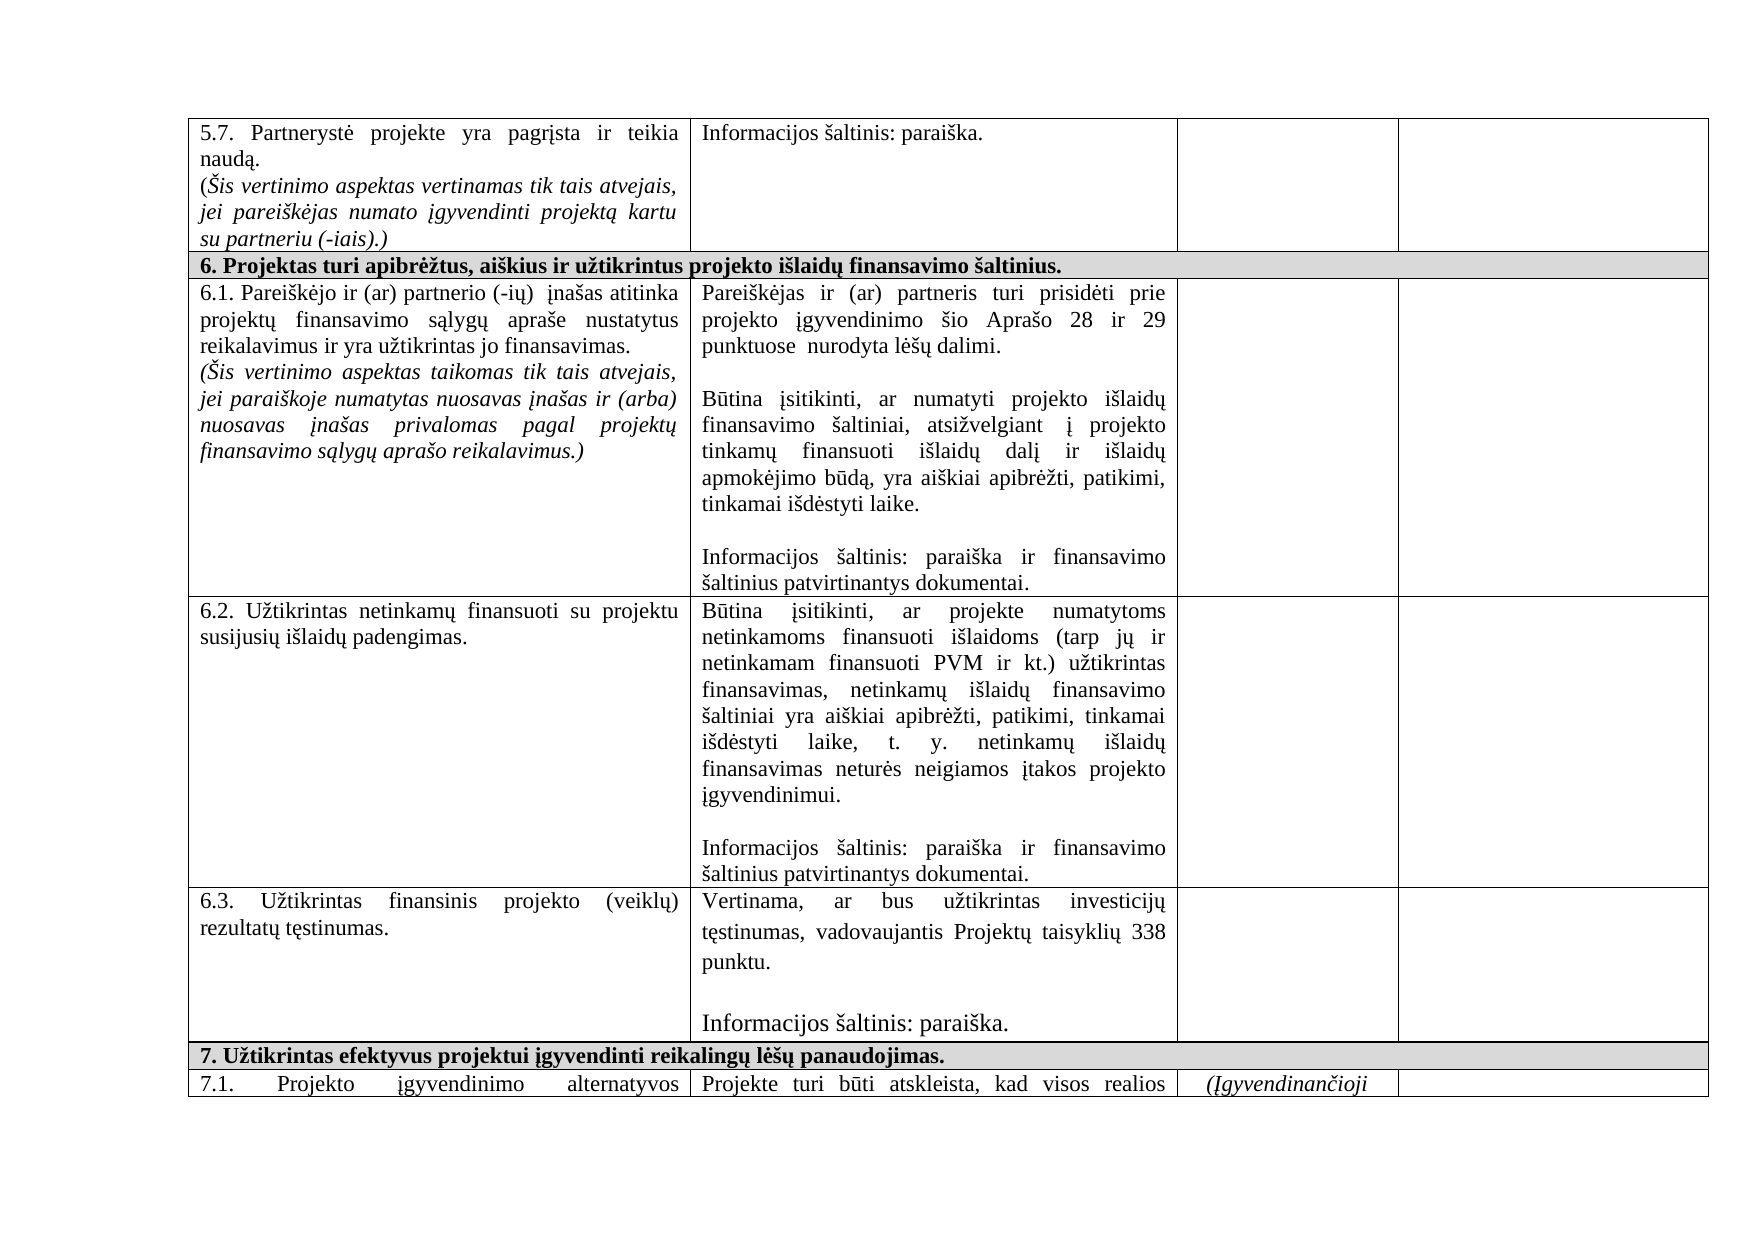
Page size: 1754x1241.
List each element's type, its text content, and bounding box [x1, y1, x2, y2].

table_cell 6. Projektas turi apibrėžtus, aiškius ir užtikrintus projekto išlaidų finansavimo šaltinius. [189, 252, 1708, 278]
table_cell 7.1. Projekto įgyvendinimo alternatyvos [189, 1070, 690, 1096]
table_cell 6.1. Pareiškėjo ir (ar) partnerio (-ių) įnašas atitinka projektų finansavimo sąlygų apraše nustatytus reikalavimus ir yra užtikrintas jo finansavimas. (Šis vertinimo aspektas taikomas tik tais atvejais, jei paraiškoje numatytas nuosavas įnašas ir (arba) nuosavas įnašas privalomas pagal projektų finansavimo sąlygų aprašo reikalavimus.) [189, 279, 690, 596]
table_cell Informacijos šaltinis: paraiška. [691, 119, 1177, 251]
table_cell [1178, 119, 1398, 251]
table_cell 5.7. Partnerystė projekte yra pagrįsta ir teikia naudą. (Šis vertinimo aspektas vertinamas tik tais atvejais, jei pareiškėjas numato įgyvendinti projektą kartu su partneriu (-iais).) [189, 119, 690, 251]
table_cell [1399, 1070, 1708, 1096]
table_cell 7. Užtikrintas efektyvus projektui įgyvendinti reikalingų lėšų panaudojimas. [189, 1043, 1708, 1069]
table_cell [1178, 597, 1398, 887]
table_cell (Įgyvendinančioji [1178, 1070, 1398, 1096]
table_cell 6.2. Užtikrintas netinkamų finansuoti su projektu susijusių išlaidų padengimas. [189, 597, 690, 887]
table_cell [1399, 888, 1708, 1041]
table_cell Projekte turi būti atskleista, kad visos realios [691, 1070, 1177, 1096]
table_cell Pareiškėjas ir (ar) partneris turi prisidėti prie projekto įgyvendinimo šio Aprašo 28 ir 29 punktuose nurodyta lėšų dalimi. Būtina įsitikinti, ar numatyti projekto išlaidų finansavimo šaltiniai, atsižvelgiant į projekto tinkamų finansuoti išlaidų dalį ir išlaidų apmokėjimo būdą, yra aiškiai apibrėžti, patikimi, tinkamai išdėstyti laike. Informacijos šaltinis: paraiška ir finansavimo šaltinius patvirtinantys dokumentai. [691, 279, 1177, 596]
table_cell [1399, 279, 1708, 596]
table_cell Būtina įsitikinti, ar projekte numatytoms netinkamoms finansuoti išlaidoms (tarp jų ir netinkamam finansuoti PVM ir kt.) užtikrintas finansavimas, netinkamų išlaidų finansavimo šaltiniai yra aiškiai apibrėžti, patikimi, tinkamai išdėstyti laike, t. y. netinkamų išlaidų finansavimas neturės neigiamos įtakos projekto įgyvendinimui. Informacijos šaltinis: paraiška ir finansavimo šaltinius patvirtinantys dokumentai. [691, 597, 1177, 887]
table_cell [1399, 597, 1708, 887]
table_cell Vertinama, ar bus užtikrintas investicijų tęstinumas, vadovaujantis Projektų taisyklių 338 punktu. Informacijos šaltinis: paraiška. [691, 888, 1177, 1041]
table_cell 6.3. Užtikrintas finansinis projekto (veiklų) rezultatų tęstinumas. [189, 888, 690, 1041]
table_cell [1399, 119, 1708, 251]
table_cell [1178, 888, 1398, 1041]
table_cell [1178, 279, 1398, 596]
